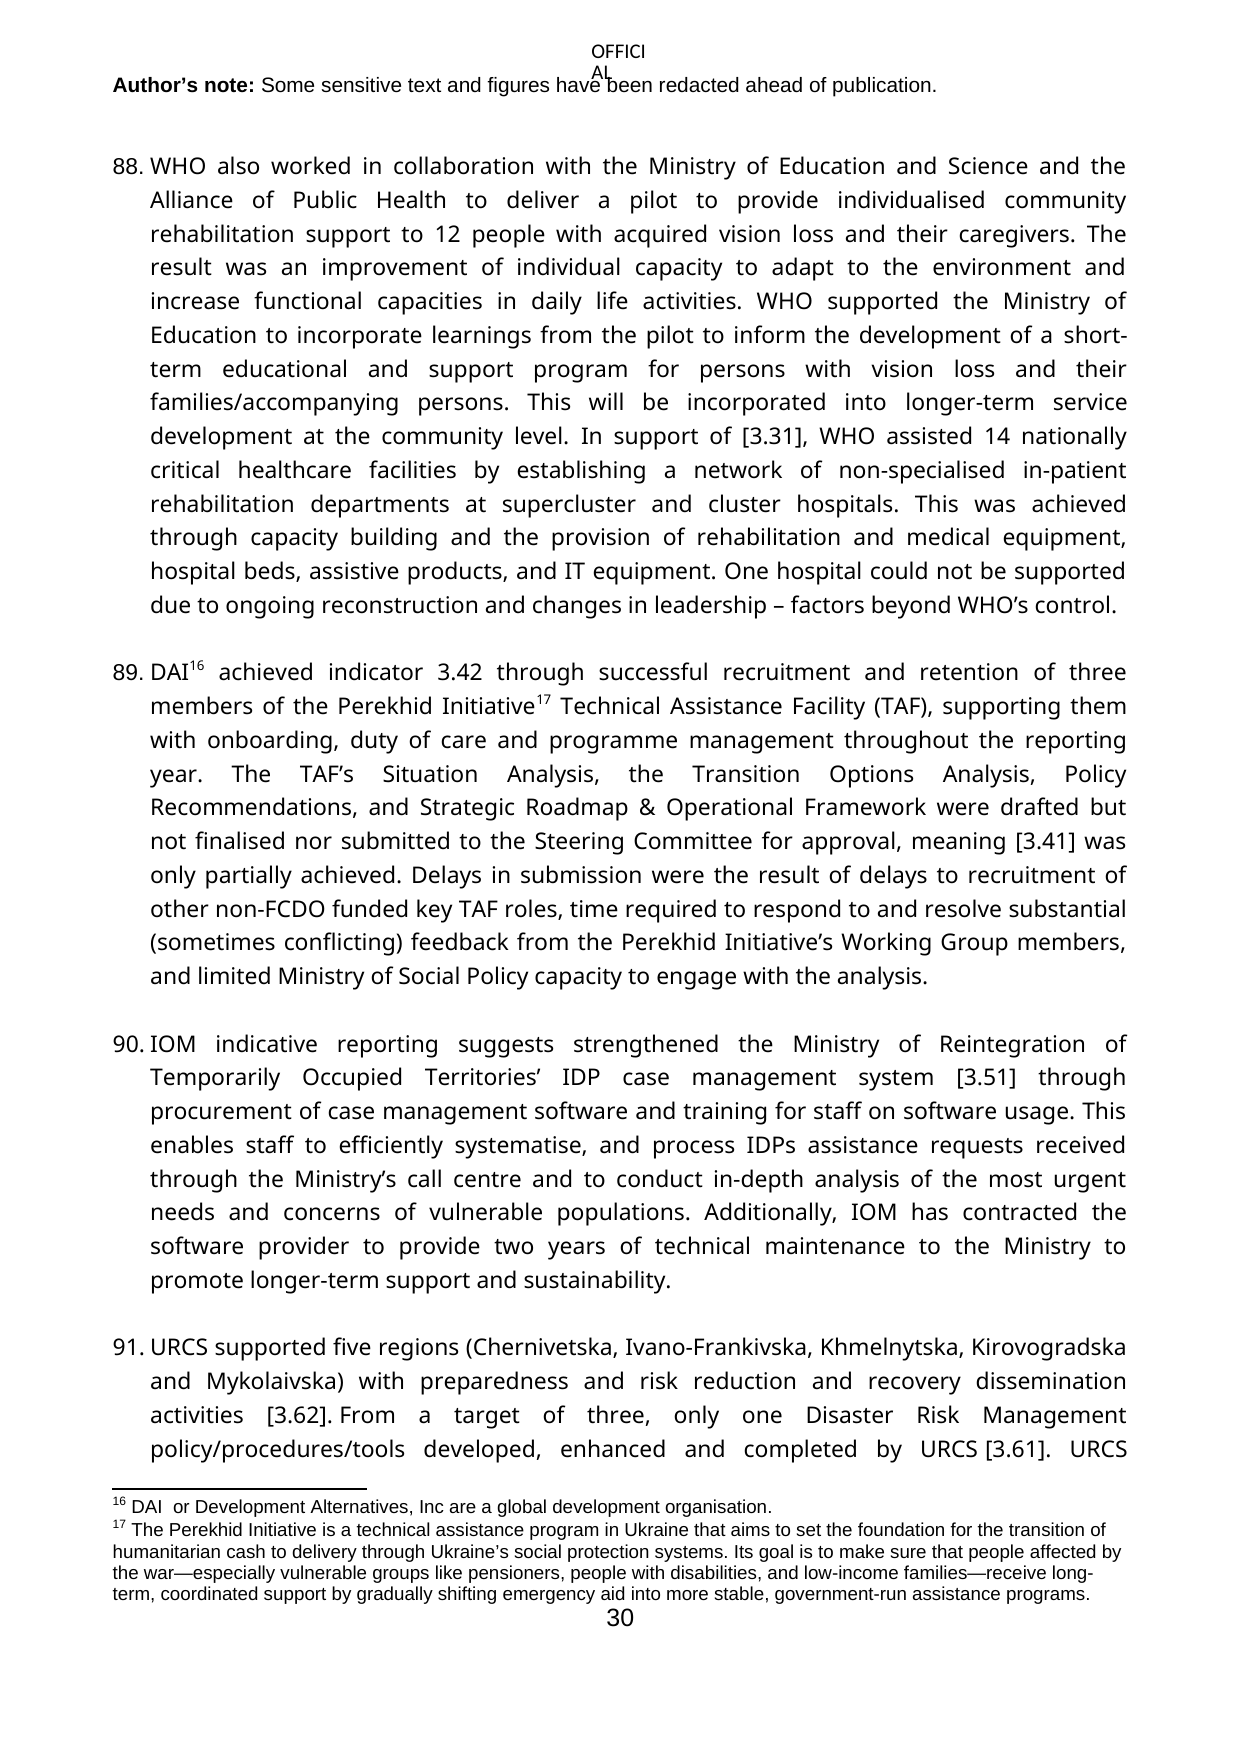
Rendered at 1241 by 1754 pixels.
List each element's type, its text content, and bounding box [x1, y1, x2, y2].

list DAI achieved indicator 3.42 through successful recruitment and retention of three members of the Perekhid Initiative Technical Assistance Facility (TAF), supporting them with onboarding, duty of care and programme management throughout the reporting year. The TAF’s Situation Analysis, the Transition Options Analysis, Policy Recommendations, and Strategic Roadmap & Operational Framework were drafted but not finalised nor submitted to the Steering Committee for approval, meaning [3.41] was only partially achieved. Delays in submission were the result of delays to recruitment of other non-FCDO funded key TAF roles, time required to respond to and resolve substantial (sometimes conflicting) feedback from the Perekhid Initiative’s Working Group members, and limited Ministry of Social Policy capacity to engage with the analysis. [112, 656, 1128, 991]
list URCS supported five regions (Chernivetska, Ivano-Frankivska, Khmelnytska, Kirovogradska and Mykolaivska) with preparedness and risk reduction and recovery dissemination activities [3.62]. From a target of three, only one Disaster Risk Management policy/procedures/tools developed, enhanced and completed by URCS [3.61]. URCS [112, 1331, 1128, 1464]
list The Perekhid Initiative is a technical assistance program in Ukraine that aims to set the foundation for the transition of humanitarian cash to delivery through Ukraine’s social protection systems. Its goal is to make sure that people affected by the war—especially vulnerable groups like pensioners, people with disabilities, and low-income families—receive long-term, coordinated support by gradually shifting emergency aid into more stable, government-run assistance programs. [112, 1518, 1128, 1604]
list WHO also worked in collaboration with the Ministry of Education and Science and the Alliance of Public Health to deliver a pilot to provide individualised community rehabilitation support to 12 people with acquired vision loss and their caregivers. The result was an improvement of individual capacity to adapt to the environment and increase functional capacities in daily life activities. WHO supported the Ministry of Education to incorporate learnings from the pilot to inform the development of a short-term educational and support program for persons with vision loss and their families/accompanying persons. This will be incorporated into longer-term service development at the community level. In support of [3.31], WHO assisted 14 nationally critical healthcare facilities by establishing a network of non-specialised in-patient rehabilitation departments at supercluster and cluster hospitals. This was achieved through capacity building and the provision of rehabilitation and medical equipment, hospital beds, assistive products, and IT equipment. One hospital could not be supported due to ongoing reconstruction and changes in leadership – factors beyond WHO’s control. [112, 150, 1128, 620]
list IOM indicative reporting suggests strengthened the Ministry of Reintegration of Temporarily Occupied Territories’ IDP case management system [3.51] through procurement of case management software and training for staff on software usage. This enables staff to efficiently systematise, and process IDPs assistance requests received through the Ministry’s call centre and to conduct in-depth analysis of the most urgent needs and concerns of vulnerable populations. Additionally, IOM has contracted the software provider to provide two years of technical maintenance to the Ministry to promote longer-term support and sustainability. [112, 1027, 1128, 1295]
list DAI or Development Alternatives, Inc are a global development organisation. [112, 1495, 1128, 1518]
